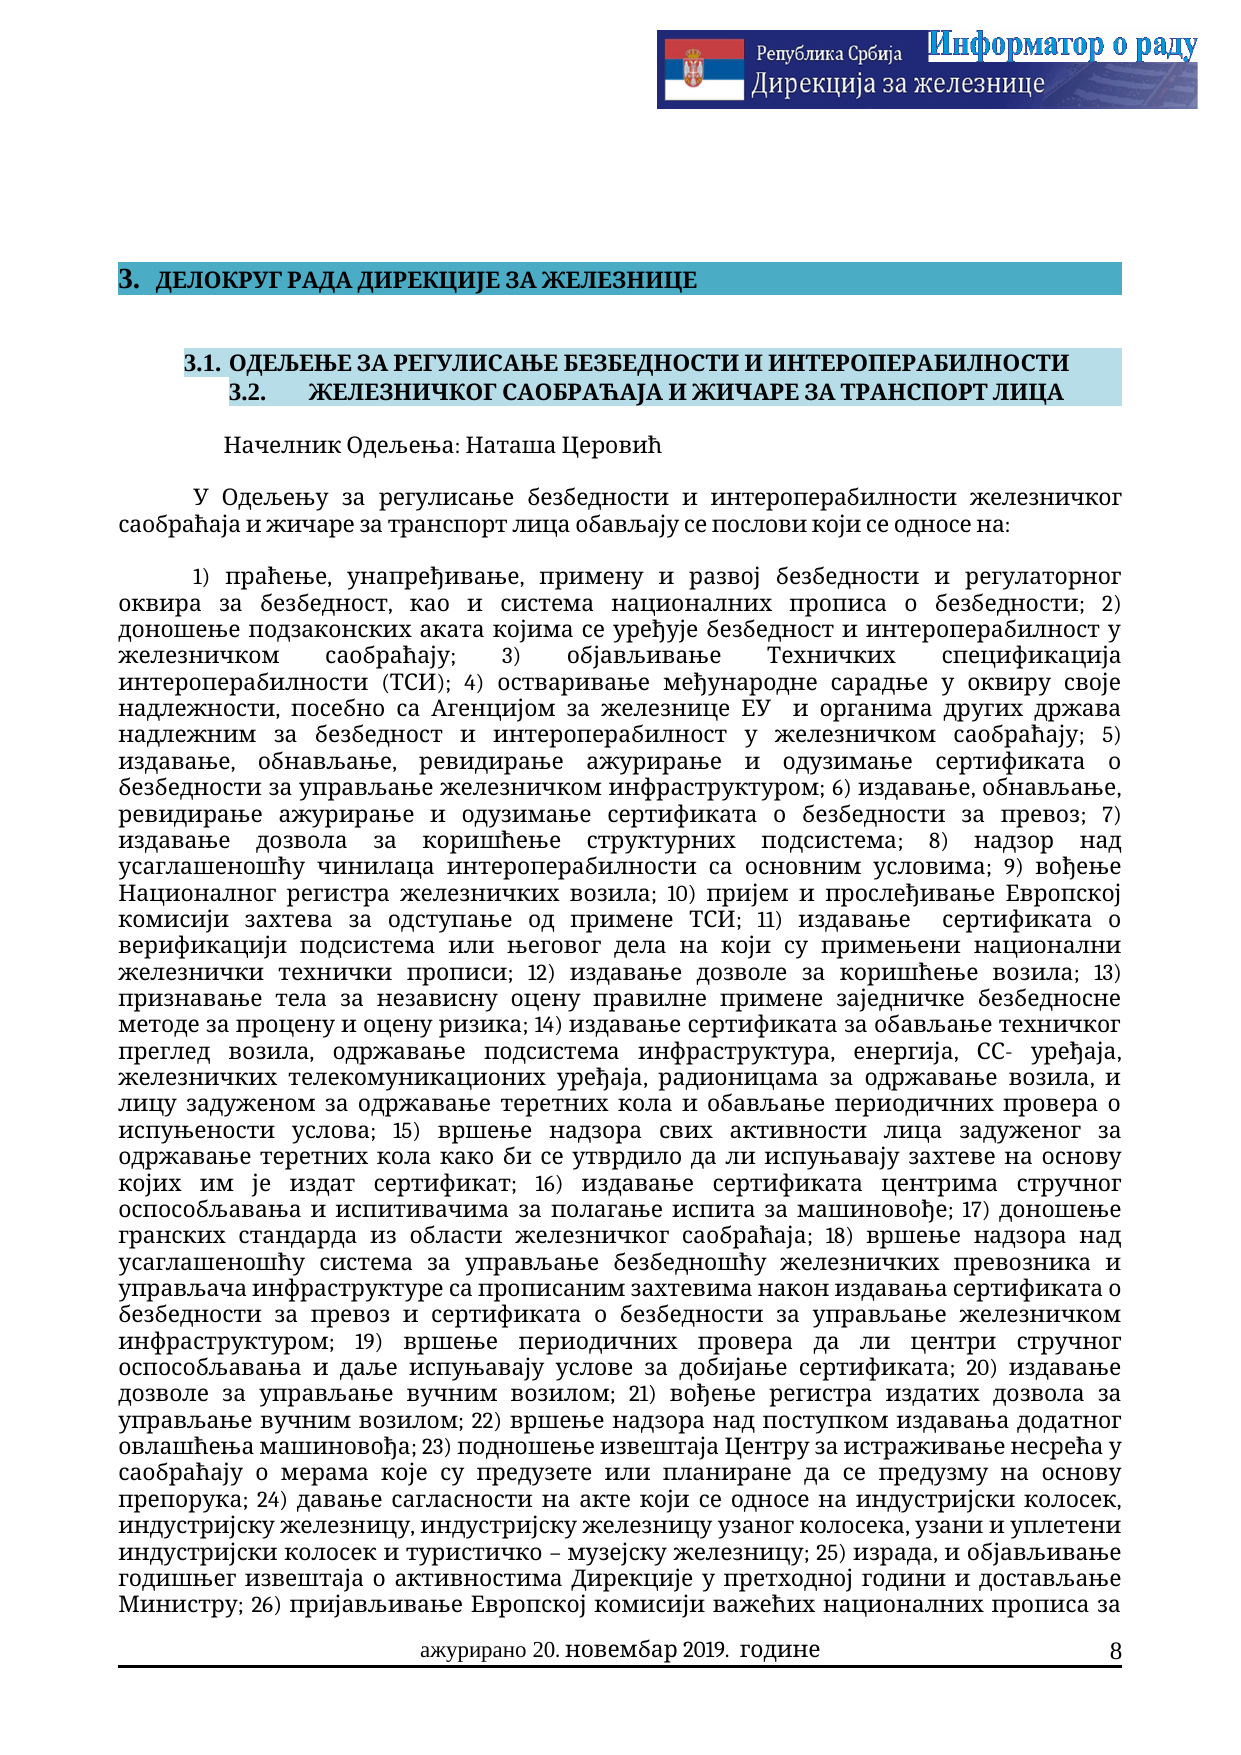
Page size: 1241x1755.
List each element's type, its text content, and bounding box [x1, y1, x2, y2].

subtitle ОдељењЕ за регулисање безбедности и интероперабилности [184, 348, 1122, 377]
text 1) праћење, унапређивање, примену и развој безбедности и регулаторног оквира за безбедност, као и система националних прописа о безбедности; 2) доношење подзаконских аката којима се уређује безбедност и интероперабилност у железничком саобраћају; 3) објављивање Техничких спецификација интероперабилности (ТСИ); 4) остваривање међународне сарадње у оквиру своје надлежности, посебно са Агенцијом за железнице ЕУ и органима других држава надлежним за безбедност и интероперабилност у железничком саобраћају; 5) издавање, обнављање, ревидирање ажурирање и одузимање сертификата о безбедности за управљање железничком инфраструктуром; 6) издавање, обнављање, ревидирање ажурирање и одузимање сертификата о безбедности за превоз; 7) издавање дозвола за коришћење структурних подсистема; 8) надзор над усаглашеношћу чинилаца интероперабилности са основним условима; 9) вођење Националног регистра железничких возила; 10) пријем и прослеђивање Европској комисији захтева за одступање од примене ТСИ; 11) издавање сертификата о верификацији подсистема или његовог дела на који су примењени национални железнички технички прописи; 12) издавање дозволе за коришћење возила; 13) признавање тела за независну оцену правилне примене заједничке безбедносне методе за процену и оцену ризика; 14) издавање сертификата за обављање техничког преглед возила, одржавање подсистема инфраструктура, енергија, СС- уређаја, железничких телекомуникационих уређаја, радионицама за одржавање возила, и лицу задуженом за одржавање теретних кола и обављање периодичних провера о испуњености услова; 15) вршење надзора свих активности лица задуженог за одржавање теретних кола како би се утврдило да ли испуњавају захтеве на основу којих им је издат сертификат; 16) издавање сертификата центрима стручног оспособљавања и испитивачима за полагање испита за машиновође; 17) доношење гранских стандарда из области железничког саобраћаја; 18) вршење надзора над усаглашеношћу система за управљање безбедношћу железничких превозника и управљача инфраструктуре са прописаним захтевима након издавања сертификата о безбедности за превоз и сертификата о безбедности за управљање железничком инфраструктуром; 19) вршење периодичних провера да ли центри стручног оспособљавања и даље испуњавају услове за добијање сертификата; 20) издавање дозволе за управљање вучним возилом; 21) вођење регистра издатих дозвола за управљање вучним возилом; 22) вршење надзора над поступком издавања додатног овлашћења машиновођа; 23) подношење извештаја Центру за истраживање несрећа у саобраћају о мерама које су предузете или планиране да се предузму на основу препорука; 24) давање сагласности на акте који се односе на индустријски колосек, индустријску железницу, индустријску железницу узаног колосека, узани и уплетени индустријски колосек и туристичко – музејску железницу; 25) израда, и објављивање годишњег извештаја о активностима Дирекције у претходној години и достављање Министру; 26) пријављивање Европској комисији важећих националних прописа за [118, 564, 1122, 1618]
text У Одељењу за регулисање безбедности и интероперабилности железничког саобраћаја и жичаре за транспорт лица обављају се послови који се односе на: [118, 485, 1122, 538]
subtitle ДЕЛОКРУГ РАДА ДИРЕКЦИЈЕ ЗА ЖЕЛЕЗНИЦЕ [118, 262, 1122, 295]
text Начелник Одељења: Наташа Церовић [118, 432, 1122, 459]
subtitle железничког саобраћаја И ЖИЧАРЕ ЗА ТРАНСПОРТ ЛИЦА [229, 377, 1122, 406]
